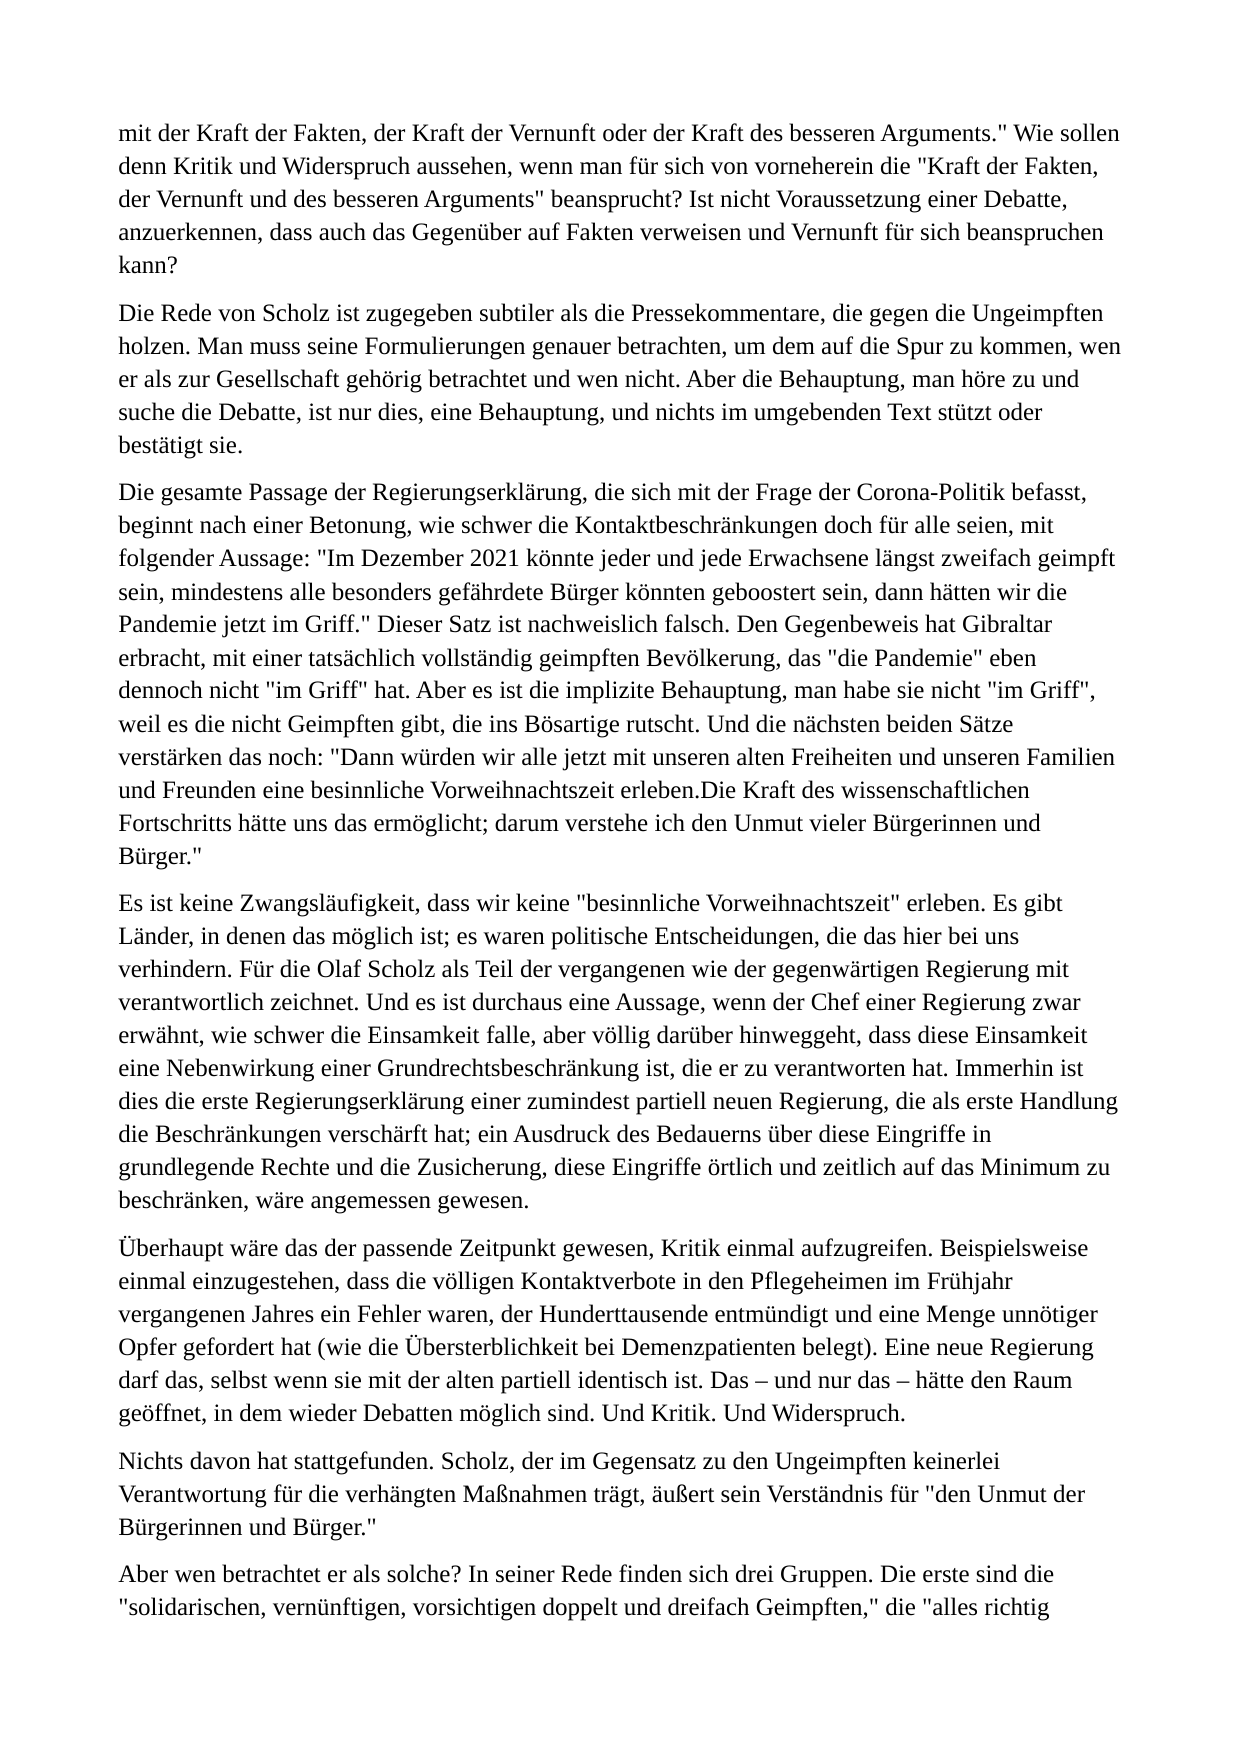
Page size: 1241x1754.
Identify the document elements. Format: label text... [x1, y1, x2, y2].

text mit der Kraft der Fakten, der Kraft der Vernunft oder der Kraft des besseren Arguments." Wie sollen denn Kritik und Widerspruch aussehen, wenn man für sich von vorneherein die "Kraft der Fakten, der Vernunft und des besseren Arguments" beansprucht? Ist nicht Voraussetzung einer Debatte, anzuerkennen, dass auch das Gegenüber auf Fakten verweisen und Vernunft für sich beanspruchen kann? [118, 118, 1122, 279]
text Es ist keine Zwangsläufigkeit, dass wir keine "besinnliche Vorweihnachtszeit" erleben. Es gibt Länder, in denen das möglich ist; es waren politische Entscheidungen, die das hier bei uns verhindern. Für die Olaf Scholz als Teil der vergangenen wie der gegenwärtigen Regierung mit verantwortlich zeichnet. Und es ist durchaus eine Aussage, wenn der Chef einer Regierung zwar erwähnt, wie schwer die Einsamkeit falle, aber völlig darüber hinweggeht, dass diese Einsamkeit eine Nebenwirkung einer Grundrechtsbeschränkung ist, die er zu verantworten hat. Immerhin ist dies die erste Regierungserklärung einer zumindest partiell neuen Regierung, die als erste Handlung die Beschränkungen verschärft hat; ein Ausdruck des Bedauerns über diese Eingriffe in grundlegende Rechte und die Zusicherung, diese Eingriffe örtlich und zeitlich auf das Minimum zu beschränken, wäre angemessen gewesen. [118, 888, 1122, 1214]
text Nichts davon hat stattgefunden. Scholz, der im Gegensatz zu den Ungeimpften keinerlei Verantwortung für die verhängten Maßnahmen trägt, äußert sein Verständnis für "den Unmut der Bürgerinnen und Bürger." [118, 1446, 1122, 1541]
text Die gesamte Passage der Regierungserklärung, die sich mit der Frage der Corona-Politik befasst, beginnt nach einer Betonung, wie schwer die Kontaktbeschränkungen doch für alle seien, mit folgender Aussage: "Im Dezember 2021 könnte jeder und jede Erwachsene längst zweifach geimpft sein, mindestens alle besonders gefährdete Bürger könnten geboostert sein, dann hätten wir die Pandemie jetzt im Griff." Dieser Satz ist nachweislich falsch. Den Gegenbeweis hat Gibraltar erbracht, mit einer tatsächlich vollständig geimpften Bevölkerung, das "die Pandemie" eben dennoch nicht "im Griff" hat. Aber es ist die implizite Behauptung, man habe sie nicht "im Griff", weil es die nicht Geimpften gibt, die ins Bösartige rutscht. Und die nächsten beiden Sätze verstärken das noch: "Dann würden wir alle jetzt mit unseren alten Freiheiten und unseren Familien und Freunden eine besinnliche Vorweihnachtszeit erleben.Die Kraft des wissenschaftlichen Fortschritts hätte uns das ermöglicht; darum verstehe ich den Unmut vieler Bürgerinnen und Bürger." [118, 477, 1122, 869]
text Aber wen betrachtet er als solche? In seiner Rede finden sich drei Gruppen. Die erste sind die "solidarischen, vernünftigen, vorsichtigen doppelt und dreifach Geimpften," die "alles richtig [118, 1559, 1122, 1621]
text Überhaupt wäre das der passende Zeitpunkt gewesen, Kritik einmal aufzugreifen. Beispielsweise einmal einzugestehen, dass die völligen Kontaktverbote in den Pflegeheimen im Frühjahr vergangenen Jahres ein Fehler waren, der Hunderttausende entmündigt und eine Menge unnötiger Opfer gefordert hat (wie die Übersterblichkeit bei Demenzpatienten belegt). Eine neue Regierung darf das, selbst wenn sie mit der alten partiell identisch ist. Das – und nur das – hätte den Raum geöffnet, in dem wieder Debatten möglich sind. Und Kritik. Und Widerspruch. [118, 1233, 1122, 1427]
text Die Rede von Scholz ist zugegeben subtiler als die Pressekommentare, die gegen die Ungeimpften holzen. Man muss seine Formulierungen genauer betrachten, um dem auf die Spur zu kommen, wen er als zur Gesellschaft gehörig betrachtet und wen nicht. Aber die Behauptung, man höre zu und suche die Debatte, ist nur dies, eine Behauptung, und nichts im umgebenden Text stützt oder bestätigt sie. [118, 298, 1122, 459]
